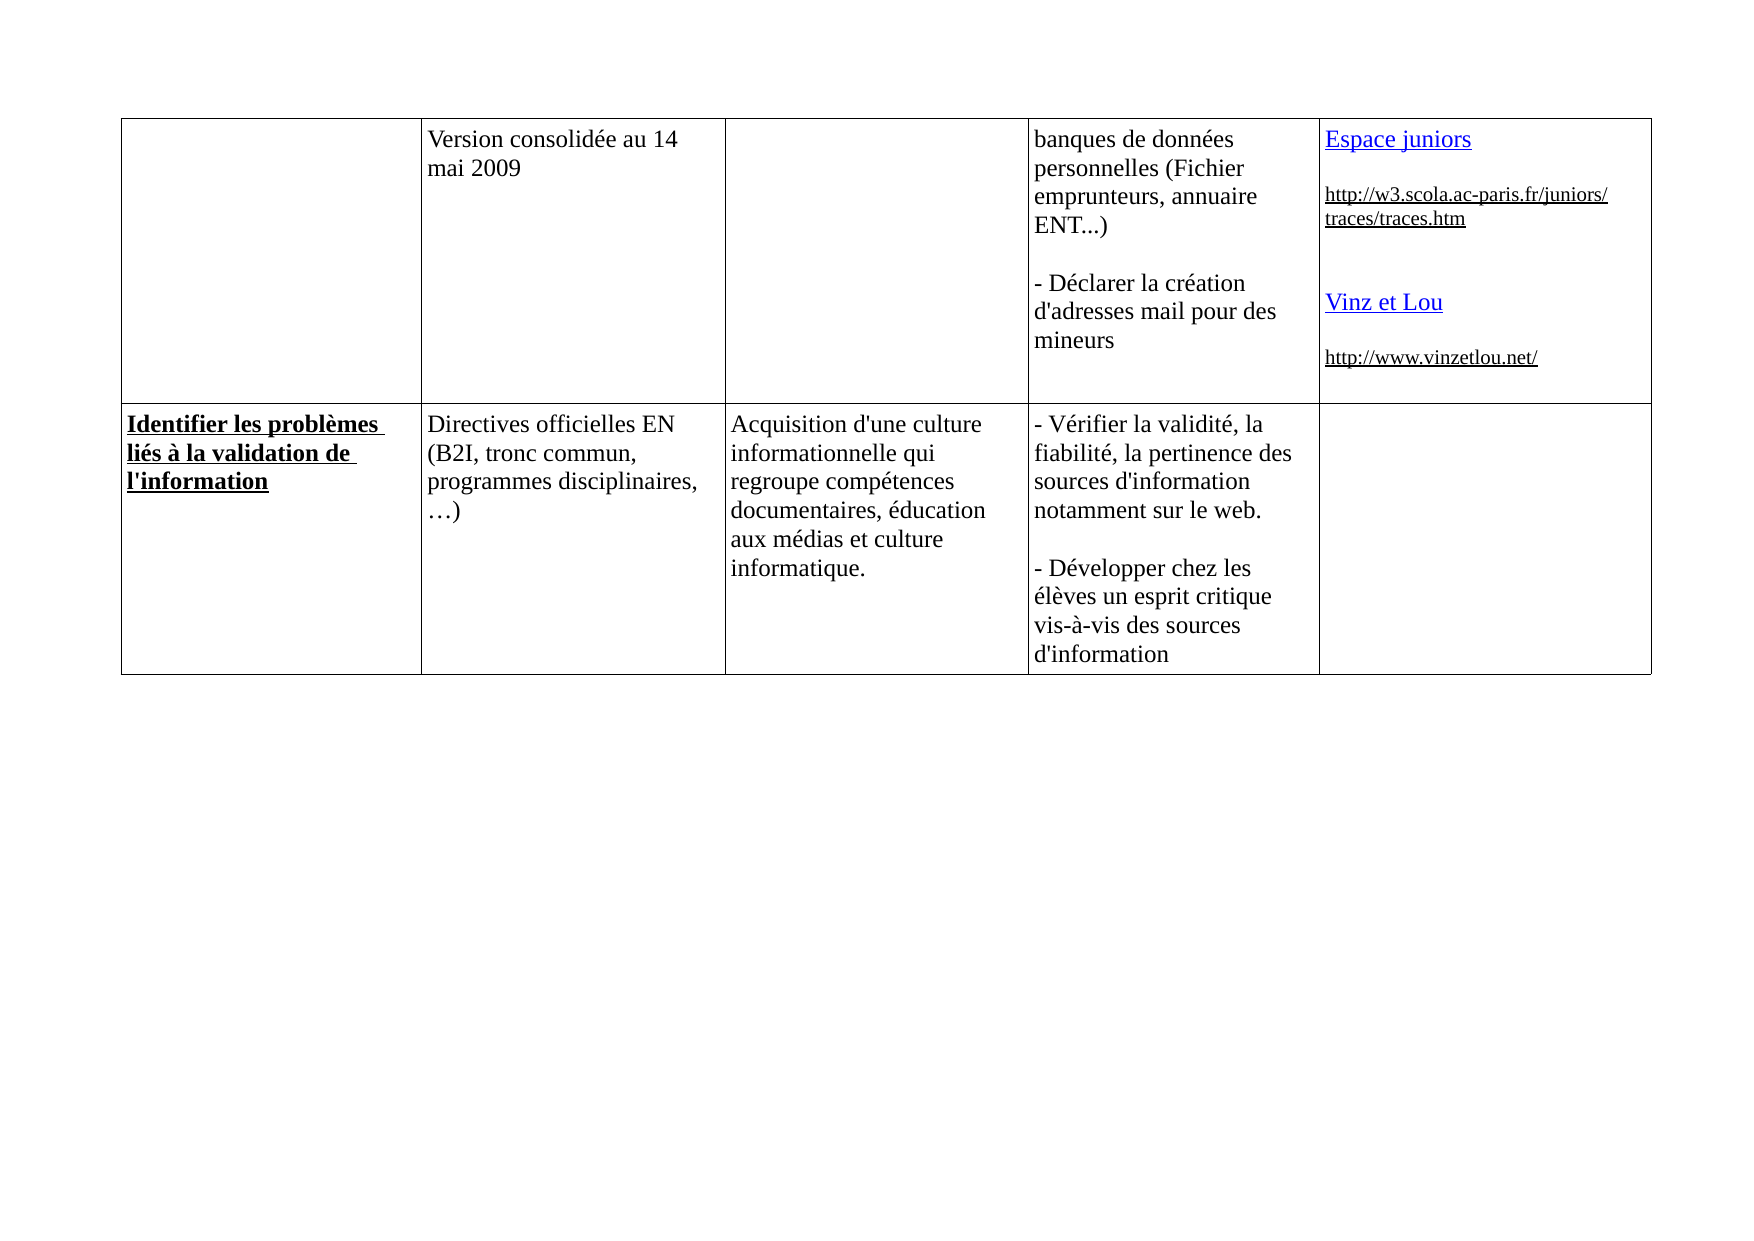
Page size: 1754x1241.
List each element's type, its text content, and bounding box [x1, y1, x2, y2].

table_cell - Vérifier la validité, la fiabilité, la pertinence des sources d'information notamment sur le web. - Développer chez les élèves un esprit critique vis-à-vis des sources d'information [1029, 404, 1319, 673]
table_cell Directives officielles EN (B2I, tronc commun, programmes disciplinaires, …) [422, 404, 725, 673]
table_cell Acquisition d'une culture informationnelle qui regroupe compétences documentaires, éducation aux médias et culture informatique. [726, 404, 1028, 673]
table_cell banques de données personnelles (Fichier emprunteurs, annuaire ENT...) - Déclarer la création d'adresses mail pour des mineurs [1029, 119, 1319, 403]
table_cell Identifier les problèmes liés à la validation de l'information [122, 404, 421, 673]
table_cell Espace juniors http://w3.scola.ac-paris.fr/juniors/traces/traces.htm Vinz et Lou http://www.vinzetlou.net/ [1320, 119, 1651, 403]
table_cell [1320, 404, 1651, 673]
table_cell Version consolidée au 14 mai 2009 [422, 119, 725, 403]
table_cell [122, 119, 421, 403]
table_cell [726, 119, 1028, 403]
